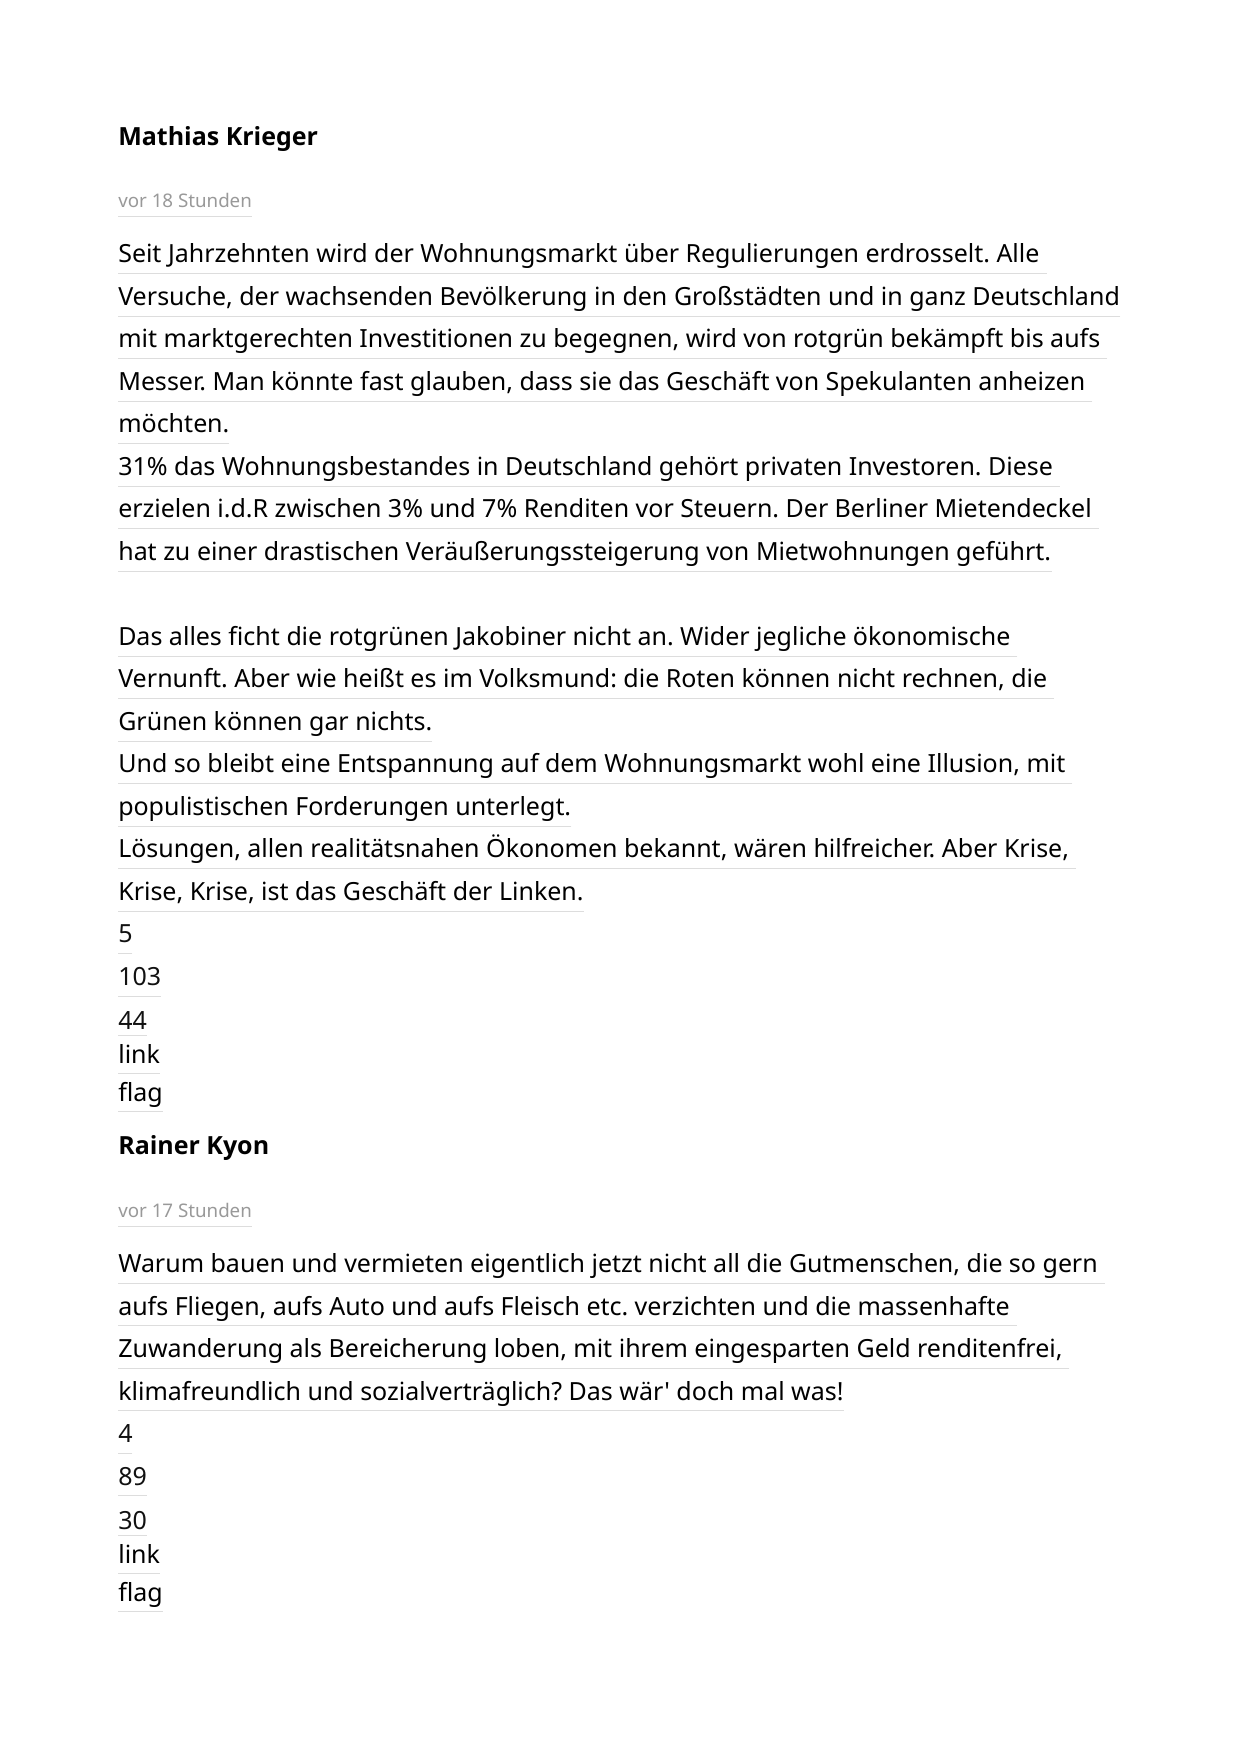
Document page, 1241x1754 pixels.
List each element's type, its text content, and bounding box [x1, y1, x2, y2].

text 103 [118, 958, 1122, 997]
text 5 [118, 916, 1122, 954]
text flag [118, 1574, 1122, 1612]
text 89 [118, 1458, 1122, 1496]
text Mathias Krieger [118, 118, 1122, 152]
text flag [118, 1074, 1122, 1112]
text vor 17 Stunden [118, 1197, 1117, 1227]
text vor 18 Stunden [118, 187, 1117, 217]
text 44 [118, 1001, 1122, 1036]
text 4 [118, 1416, 1122, 1454]
text link [118, 1536, 1122, 1574]
text link [118, 1036, 1122, 1074]
text Rainer Kyon [118, 1128, 1122, 1162]
text Warum bauen und vermieten eigentlich jetzt nicht all die Gutmenschen, die so gern aufs Fliegen, aufs Auto und aufs Fleisch etc. verzichten und die massenhafte Zuwanderung als Bereicherung loben, mit ihrem eingesparten Geld renditenfrei, klimafreundlich und sozialverträglich? Das wär' doch mal was! [118, 1246, 1122, 1411]
text Seit Jahrzehnten wird der Wohnungsmarkt über Regulierungen erdrosselt. Alle Versuche, der wachsenden Bevölkerung in den Großstädten und in ganz Deutschland mit marktgerechten Investitionen zu begegnen, wird von rotgrün bekämpft bis aufs Messer. Man könnte fast glauben, dass sie das Geschäft von Spekulanten anheizen möchten. 31% das Wohnungsbestandes in Deutschland gehört privaten Investoren. Diese erzielen i.d.R zwischen 3% und 7% Renditen vor Steuern. Der Berliner Mietendeckel hat zu einer drastischen Veräußerungssteigerung von Mietwohnungen geführt. Das alles ficht die rotgrünen Jakobiner nicht an. Wider jegliche ökonomische Vernunft. Aber wie heißt es im Volksmund: die Roten können nicht rechnen, die Grünen können gar nichts. Und so bleibt eine Entspannung auf dem Wohnungsmarkt wohl eine Illusion, mit populistischen Forderungen unterlegt. Lösungen, allen realitätsnahen Ökonomen bekannt, wären hilfreicher. Aber Krise, Krise, Krise, ist das Geschäft der Linken. [118, 236, 1122, 912]
text 30 [118, 1501, 1122, 1536]
